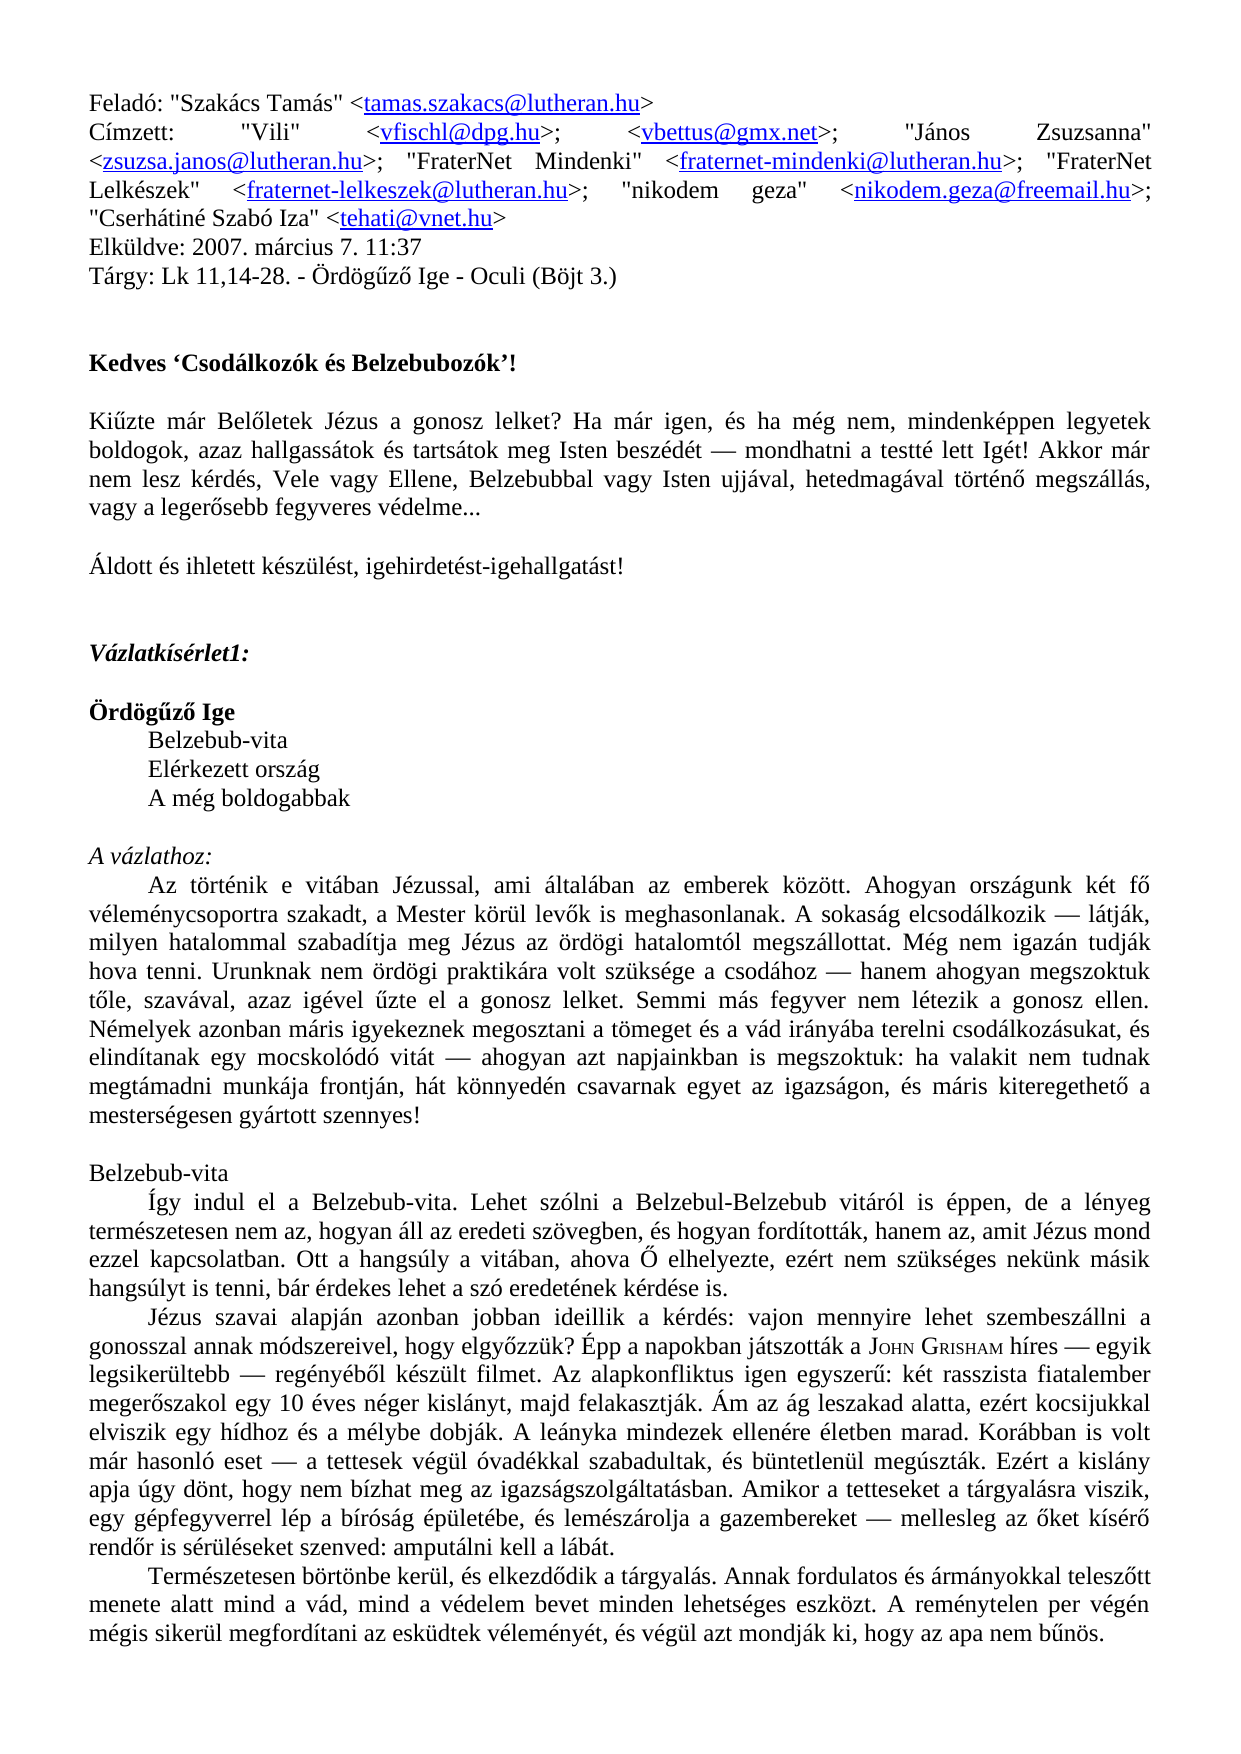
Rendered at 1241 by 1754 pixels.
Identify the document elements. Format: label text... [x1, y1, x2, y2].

text Elérkezett ország [88, 754, 1152, 783]
text Tárgy: Lk 11,14-28. - Ördögűző Ige - Oculi (Böjt 3.) [88, 261, 1152, 290]
text Elküldve: 2007. március 7. 11:37 [88, 232, 1152, 261]
text Természetesen börtönbe kerül, és elkezdődik a tárgyalás. Annak fordulatos és ármányokkal teleszőtt menete alatt mind a vád, mind a védelem bevet minden lehetséges eszközt. A reménytelen per végén mégis sikerül megfordítani az esküdtek véleményét, és végül azt mondják ki, hogy az apa nem bűnös. [88, 1561, 1152, 1647]
text Címzett: "Vili" <vfischl@dpg.hu>; <vbettus@gmx.net>; "János Zsuzsanna" <zsuzsa.janos@lutheran.hu>; "FraterNet Mindenki" <fraternet-mindenki@lutheran.hu>; "FraterNet Lelkészek" <fraternet-lelkeszek@lutheran.hu>; "nikodem geza" <nikodem.geza@freemail.hu>; "Cserhátiné Szabó Iza" <tehati@vnet.hu> [88, 117, 1152, 232]
text Belzebub-vita [88, 1158, 1152, 1187]
text Kiűzte már Belőletek Jézus a gonosz lelket? Ha már igen, és ha még nem, mindenképpen legyetek boldogok, azaz hallgassátok és tartsátok meg Isten beszédét — mondhatni a testté lett Igét! Akkor már nem lesz kérdés, Vele vagy Ellene, Belzebubbal vagy Isten ujjával, hetedmagával történő megszállás, vagy a legerősebb fegyveres védelme... [88, 406, 1152, 521]
text Vázlatkísérlet1: [88, 638, 1152, 667]
text Ördögűző Ige [88, 697, 1152, 726]
text Így indul el a Belzebub-vita. Lehet szólni a Belzebul-Belzebub vitáról is éppen, de a lényeg természetesen nem az, hogyan áll az eredeti szövegben, és hogyan fordították, hanem az, amit Jézus mond ezzel kapcsolatban. Ott a hangsúly a vitában, ahova Ő elhelyezte, ezért nem szükséges nekünk másik hangsúlyt is tenni, bár érdekes lehet a szó eredetének kérdése is. [88, 1187, 1152, 1302]
text A még boldogabbak [88, 783, 1152, 812]
subtitle Kedves ‘Csodálkozók és Belzebubozók’! [88, 348, 1152, 377]
text Áldott és ihletett készülést, igehirdetést-igehallgatást! [88, 551, 1152, 579]
text Feladó: "Szakács Tamás" <tamas.szakacs@lutheran.hu> [88, 88, 1152, 117]
text A vázlathoz: [88, 841, 1152, 870]
text Belzebub-vita [88, 726, 1152, 754]
text Jézus szavai alapján azonban jobban ideillik a kérdés: vajon mennyire lehet szembeszállni a gonosszal annak módszereivel, hogy elgyőzzük? Épp a napokban játszották a John Grisham híres — egyik legsikerültebb — regényéből készült filmet. Az alapkonfliktus igen egyszerű: két rasszista fiatalember megerőszakol egy 10 éves néger kislányt, majd felakasztják. Ám az ág leszakad alatta, ezért kocsijukkal elviszik egy hídhoz és a mélybe dobják. A leányka mindezek ellenére életben marad. Korábban is volt már hasonló eset — a tettesek végül óvadékkal szabadultak, és büntetlenül megúszták. Ezért a kislány apja úgy dönt, hogy nem bízhat meg az igazságszolgáltatásban. Amikor a tetteseket a tárgyalásra viszik, egy gépfegyverrel lép a bíróság épületébe, és lemészárolja a gazembereket — mellesleg az őket kísérő rendőr is sérüléseket szenved: amputálni kell a lábát. [88, 1302, 1152, 1561]
text Az történik e vitában Jézussal, ami általában az emberek között. Ahogyan országunk két fő véleménycsoportra szakadt, a Mester körül levők is meghasonlanak. A sokaság elcsodálkozik — látják, milyen hatalommal szabadítja meg Jézus az ördögi hatalomtól megszállottat. Még nem igazán tudják hova tenni. Urunknak nem ördögi praktikára volt szüksége a csodához — hanem ahogyan megszoktuk tőle, szavával, azaz igével űzte el a gonosz lelket. Semmi más fegyver nem létezik a gonosz ellen. Némelyek azonban máris igyekeznek megosztani a tömeget és a vád irányába terelni csodálkozásukat, és elindítanak egy mocskolódó vitát — ahogyan azt napjainkban is megszoktuk: ha valakit nem tudnak megtámadni munkája frontján, hát könnyedén csavarnak egyet az igazságon, és máris kiteregethető a mesterségesen gyártott szennyes! [88, 870, 1152, 1129]
